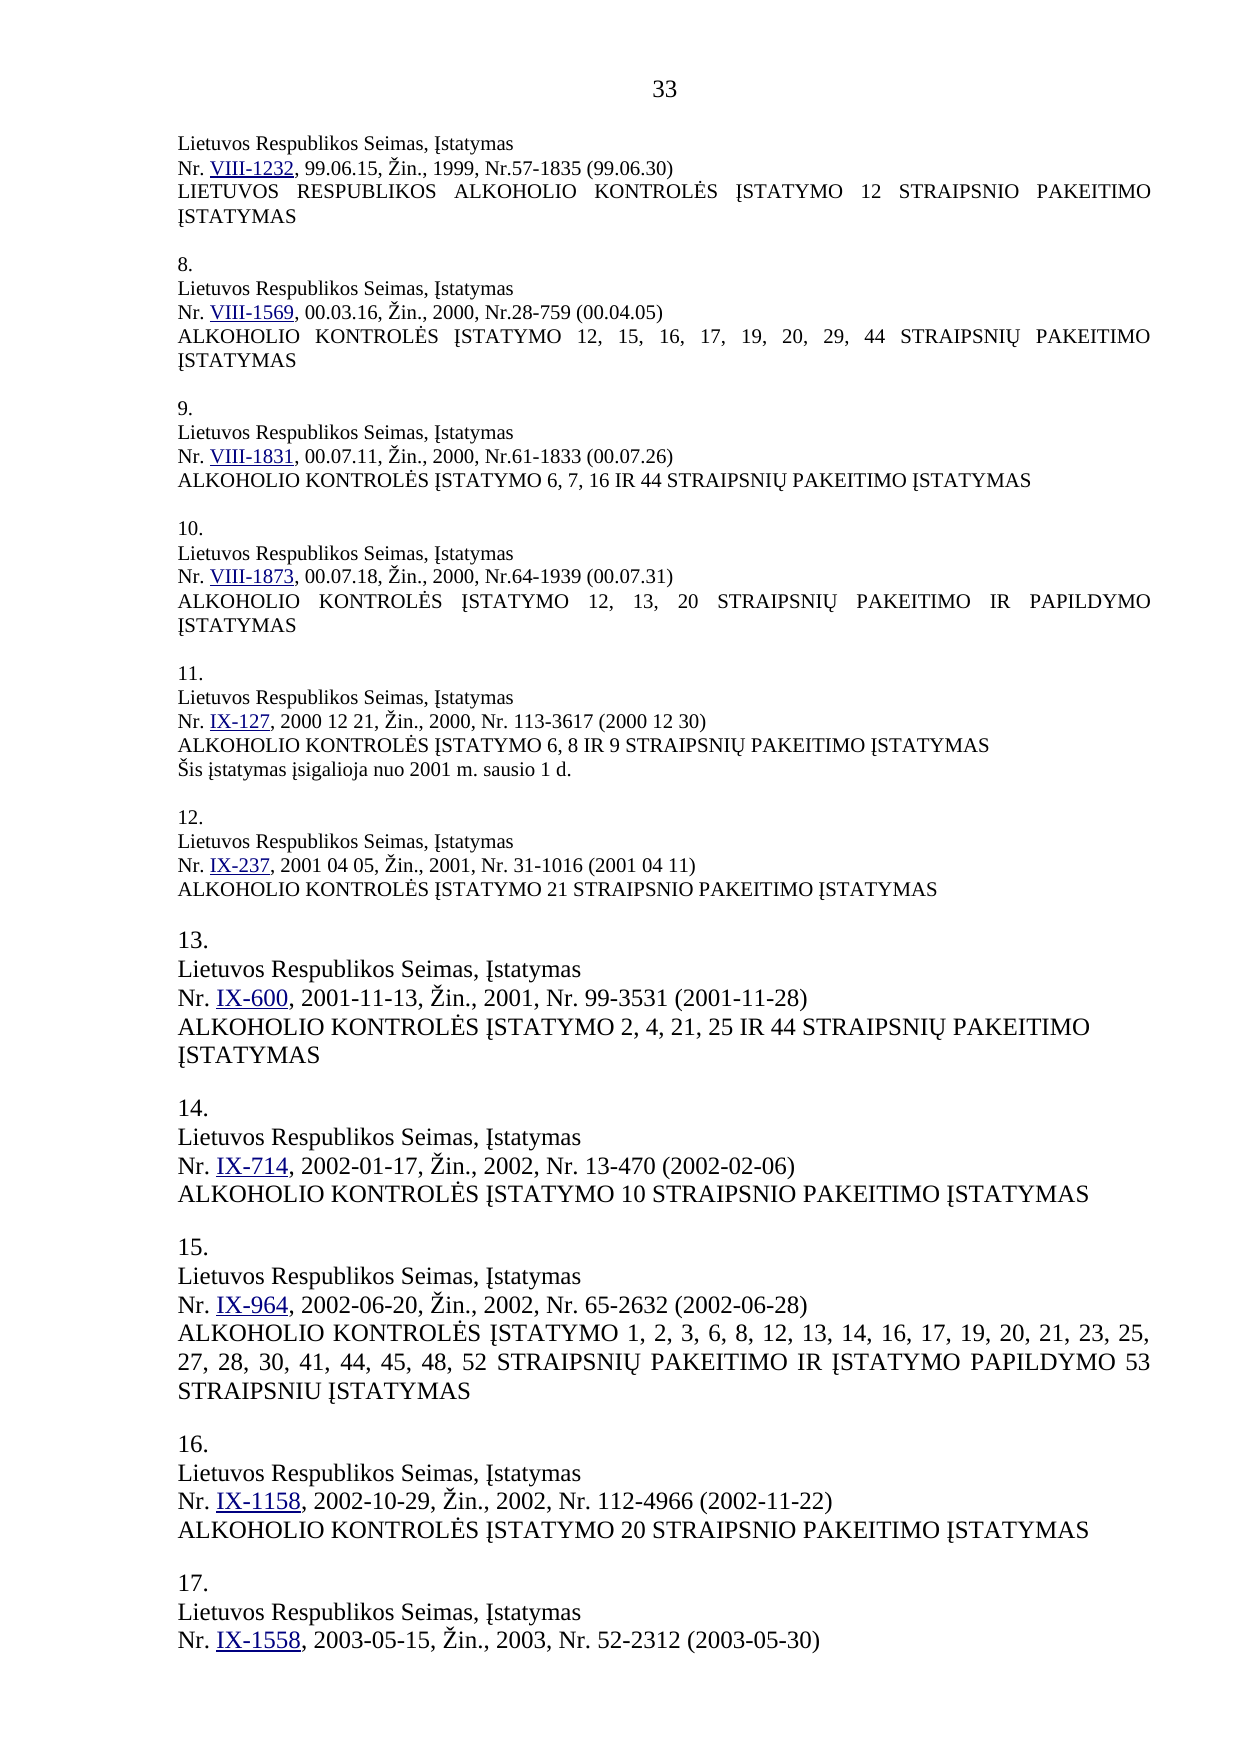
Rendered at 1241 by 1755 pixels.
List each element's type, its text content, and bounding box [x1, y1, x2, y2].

text ALKOHOLIO KONTROLĖS ĮSTATYMO 2, 4, 21, 25 IR 44 STRAIPSNIŲ PAKEITIMO ĮSTATYMAS [177, 1012, 1152, 1069]
text ALKOHOLIO KONTROLĖS ĮSTATYMO 6, 8 IR 9 STRAIPSNIŲ PAKEITIMO ĮSTATYMAS [177, 733, 1152, 757]
text 15. [177, 1232, 1152, 1261]
text Lietuvos Respublikos Seimas, Įstatymas [177, 829, 1152, 853]
text Lietuvos Respublikos Seimas, Įstatymas [177, 1597, 1152, 1625]
text Nr. IX-964, 2002-06-20, Žin., 2002, Nr. 65-2632 (2002-06-28) [177, 1290, 1152, 1318]
text Nr. IX-600, 2001-11-13, Žin., 2001, Nr. 99-3531 (2001-11-28) [177, 983, 1152, 1012]
text ALKOHOLIO KONTROLĖS ĮSTATYMO 12, 15, 16, 17, 19, 20, 29, 44 STRAIPSNIŲ PAKEITIMO ĮSTATYMAS [177, 324, 1152, 372]
text ALKOHOLIO KONTROLĖS ĮSTATYMO 21 STRAIPSNIO PAKEITIMO ĮSTATYMAS [177, 877, 1152, 901]
text Nr. VIII-1873, 00.07.18, Žin., 2000, Nr.64-1939 (00.07.31) [177, 564, 1152, 588]
text ALKOHOLIO KONTROLĖS ĮSTATYMO 1, 2, 3, 6, 8, 12, 13, 14, 16, 17, 19, 20, 21, 23, 25, 27, 28, 30, 41, 44, 45, 48, 52 STRAIPSNIŲ PAKEITIMO IR ĮSTATYMO PAPILDYMO 53 STRAIPSNIU ĮSTATYMAS [177, 1318, 1152, 1405]
text Nr. IX-237, 2001 04 05, Žin., 2001, Nr. 31-1016 (2001 04 11) [177, 853, 1152, 877]
text Lietuvos Respublikos Seimas, Įstatymas [177, 131, 1152, 155]
text Lietuvos Respublikos Seimas, Įstatymas [177, 1122, 1152, 1151]
text 8. [177, 252, 1152, 276]
text 10. [177, 516, 1152, 540]
text ALKOHOLIO KONTROLĖS ĮSTATYMO 10 STRAIPSNIO PAKEITIMO ĮSTATYMAS [177, 1179, 1152, 1208]
text 14. [177, 1093, 1152, 1122]
text Šis įstatymas įsigalioja nuo 2001 m. sausio 1 d. [177, 757, 1152, 781]
text 13. [177, 925, 1152, 954]
text Nr. VIII-1831, 00.07.11, Žin., 2000, Nr.61-1833 (00.07.26) [177, 444, 1152, 468]
text ALKOHOLIO KONTROLĖS ĮSTATYMO 20 STRAIPSNIO PAKEITIMO ĮSTATYMAS [177, 1515, 1152, 1544]
text Nr. IX-1158, 2002-10-29, Žin., 2002, Nr. 112-4966 (2002-11-22) [177, 1486, 1152, 1515]
text 9. [177, 396, 1152, 420]
text Nr. VIII-1232, 99.06.15, Žin., 1999, Nr.57-1835 (99.06.30) [177, 155, 1152, 179]
text 16. [177, 1429, 1152, 1458]
text Nr. VIII-1569, 00.03.16, Žin., 2000, Nr.28-759 (00.04.05) [177, 300, 1152, 324]
text Lietuvos Respublikos Seimas, Įstatymas [177, 954, 1152, 983]
text 12. [177, 805, 1152, 829]
text Lietuvos Respublikos Seimas, Įstatymas [177, 685, 1152, 709]
text ALKOHOLIO KONTROLĖS ĮSTATYMO 6, 7, 16 IR 44 STRAIPSNIŲ PAKEITIMO ĮSTATYMAS [177, 468, 1152, 492]
text Nr. IX-1558, 2003-05-15, Žin., 2003, Nr. 52-2312 (2003-05-30) [177, 1625, 1152, 1654]
text Lietuvos Respublikos Seimas, Įstatymas [177, 1261, 1152, 1290]
text ALKOHOLIO KONTROLĖS ĮSTATYMO 12, 13, 20 STRAIPSNIŲ PAKEITIMO IR PAPILDYMO ĮSTATYMAS [177, 588, 1152, 637]
text Nr. IX-127, 2000 12 21, Žin., 2000, Nr. 113-3617 (2000 12 30) [177, 709, 1152, 733]
text Lietuvos Respublikos Seimas, Įstatymas [177, 420, 1152, 444]
text Lietuvos Respublikos Seimas, Įstatymas [177, 1458, 1152, 1486]
text LIETUVOS RESPUBLIKOS ALKOHOLIO KONTROLĖS ĮSTATYMO 12 STRAIPSNIO PAKEITIMO ĮSTATYMAS [177, 179, 1152, 228]
text 11. [177, 661, 1152, 685]
text Lietuvos Respublikos Seimas, Įstatymas [177, 540, 1152, 564]
text 17. [177, 1568, 1152, 1597]
text Lietuvos Respublikos Seimas, Įstatymas [177, 276, 1152, 300]
text Nr. IX-714, 2002-01-17, Žin., 2002, Nr. 13-470 (2002-02-06) [177, 1151, 1152, 1179]
